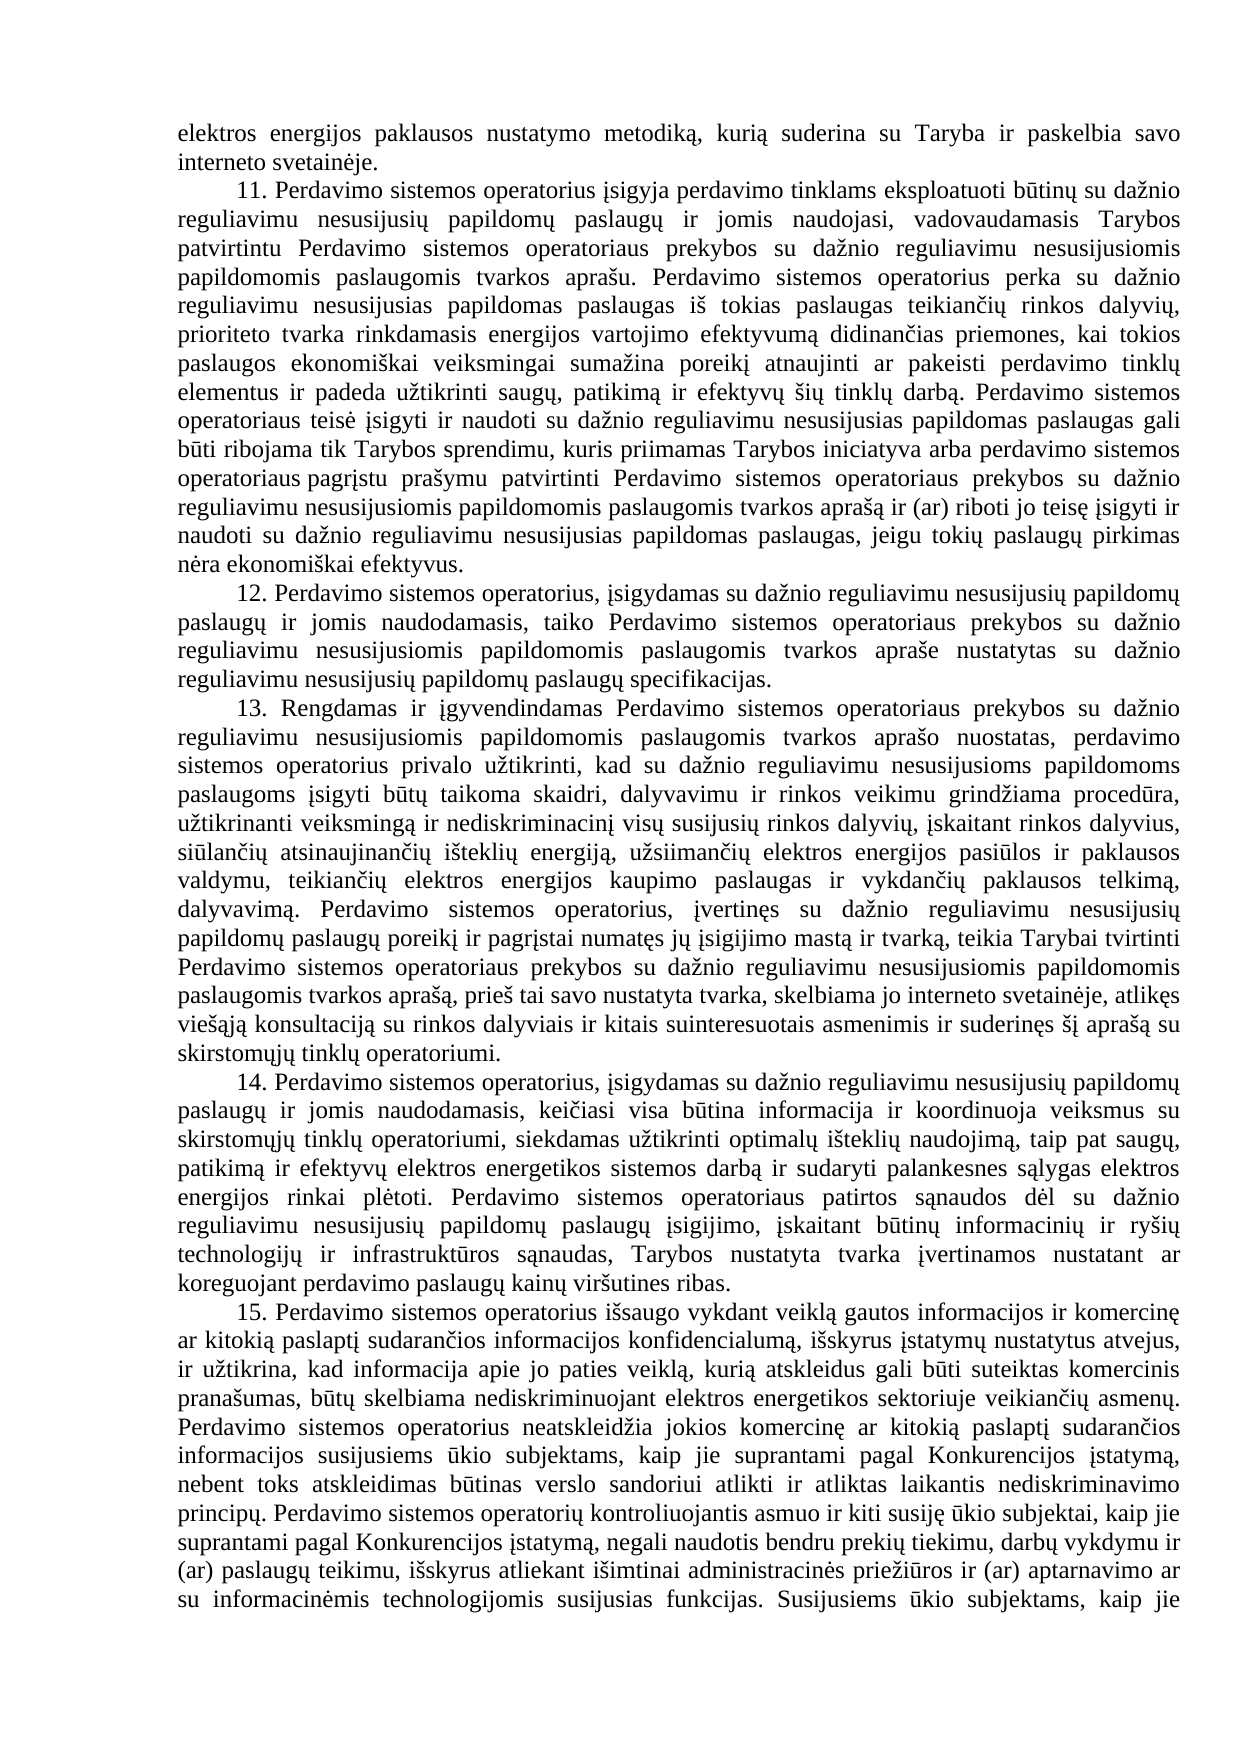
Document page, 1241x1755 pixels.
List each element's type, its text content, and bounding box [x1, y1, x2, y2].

text elektros energijos paklausos nustatymo metodiką, kurią suderina su Taryba ir paskelbia savo interneto svetainėje. [177, 118, 1181, 176]
text 12. Perdavimo sistemos operatorius, įsigydamas su dažnio reguliavimu nesusijusių papildomų paslaugų ir jomis naudodamasis, taiko Perdavimo sistemos operatoriaus prekybos su dažnio reguliavimu nesusijusiomis papildomomis paslaugomis tvarkos apraše nustatytas su dažnio reguliavimu nesusijusių papildomų paslaugų specifikacijas. [177, 578, 1181, 693]
text 13. Rengdamas ir įgyvendindamas Perdavimo sistemos operatoriaus prekybos su dažnio reguliavimu nesusijusiomis papildomomis paslaugomis tvarkos aprašo nuostatas, perdavimo sistemos operatorius privalo užtikrinti, kad su dažnio reguliavimu nesusijusioms papildomoms paslaugoms įsigyti būtų taikoma skaidri, dalyvavimu ir rinkos veikimu grindžiama procedūra, užtikrinanti veiksmingą ir nediskriminacinį visų susijusių rinkos dalyvių, įskaitant rinkos dalyvius, siūlančių atsinaujinančių išteklių energiją, užsiimančių elektros energijos pasiūlos ir paklausos valdymu, teikiančių elektros energijos kaupimo paslaugas ir vykdančių paklausos telkimą, dalyvavimą. Perdavimo sistemos operatorius, įvertinęs su dažnio reguliavimu nesusijusių papildomų paslaugų poreikį ir pagrįstai numatęs jų įsigijimo mastą ir tvarką, teikia Tarybai tvirtinti Perdavimo sistemos operatoriaus prekybos su dažnio reguliavimu nesusijusiomis papildomomis paslaugomis tvarkos aprašą, prieš tai savo nustatyta tvarka, skelbiama jo interneto svetainėje, atlikęs viešąją konsultaciją su rinkos dalyviais ir kitais suinteresuotais asmenimis ir suderinęs šį aprašą su skirstomųjų tinklų operatoriumi. [177, 693, 1181, 1067]
text 14. Perdavimo sistemos operatorius, įsigydamas su dažnio reguliavimu nesusijusių papildomų paslaugų ir jomis naudodamasis, keičiasi visa būtina informacija ir koordinuoja veiksmus su skirstomųjų tinklų operatoriumi, siekdamas užtikrinti optimalų išteklių naudojimą, taip pat saugų, patikimą ir efektyvų elektros energetikos sistemos darbą ir sudaryti palankesnes sąlygas elektros energijos rinkai plėtoti. Perdavimo sistemos operatoriaus patirtos sąnaudos dėl su dažnio reguliavimu nesusijusių papildomų paslaugų įsigijimo, įskaitant būtinų informacinių ir ryšių technologijų ir infrastruktūros sąnaudas, Tarybos nustatyta tvarka įvertinamos nustatant ar koreguojant perdavimo paslaugų kainų viršutines ribas. [177, 1067, 1181, 1297]
text 11. Perdavimo sistemos operatorius įsigyja perdavimo tinklams eksploatuoti būtinų su dažnio reguliavimu nesusijusių papildomų paslaugų ir jomis naudojasi, vadovaudamasis Tarybos patvirtintu Perdavimo sistemos operatoriaus prekybos su dažnio reguliavimu nesusijusiomis papildomomis paslaugomis tvarkos aprašu. Perdavimo sistemos operatorius perka su dažnio reguliavimu nesusijusias papildomas paslaugas iš tokias paslaugas teikiančių rinkos dalyvių, prioriteto tvarka rinkdamasis energijos vartojimo efektyvumą didinančias priemones, kai tokios paslaugos ekonomiškai veiksmingai sumažina poreikį atnaujinti ar pakeisti perdavimo tinklų elementus ir padeda užtikrinti saugų, patikimą ir efektyvų šių tinklų darbą. Perdavimo sistemos operatoriaus teisė įsigyti ir naudoti su dažnio reguliavimu nesusijusias papildomas paslaugas gali būti ribojama tik Tarybos sprendimu, kuris priimamas Tarybos iniciatyva arba perdavimo sistemos operatoriaus pagrįstu prašymu patvirtinti Perdavimo sistemos operatoriaus prekybos su dažnio reguliavimu nesusijusiomis papildomomis paslaugomis tvarkos aprašą ir (ar) riboti jo teisę įsigyti ir naudoti su dažnio reguliavimu nesusijusias papildomas paslaugas, jeigu tokių paslaugų pirkimas nėra ekonomiškai efektyvus. [177, 176, 1181, 578]
text 15. Perdavimo sistemos operatorius išsaugo vykdant veiklą gautos informacijos ir komercinę ar kitokią paslaptį sudarančios informacijos konfidencialumą, išskyrus įstatymų nustatytus atvejus, ir užtikrina, kad informacija apie jo paties veiklą, kurią atskleidus gali būti suteiktas komercinis pranašumas, būtų skelbiama nediskriminuojant elektros energetikos sektoriuje veikiančių asmenų. Perdavimo sistemos operatorius neatskleidžia jokios komercinę ar kitokią paslaptį sudarančios informacijos susijusiems ūkio subjektams, kaip jie suprantami pagal Konkurencijos įstatymą, nebent toks atskleidimas būtinas verslo sandoriui atlikti ir atliktas laikantis nediskriminavimo principų. Perdavimo sistemos operatorių kontroliuojantis asmuo ir kiti susiję ūkio subjektai, kaip jie suprantami pagal Konkurencijos įstatymą, negali naudotis bendru prekių tiekimu, darbų vykdymu ir (ar) paslaugų teikimu, išskyrus atliekant išimtinai administracinės priežiūros ir (ar) aptarnavimo ar su informacinėmis technologijomis susijusias funkcijas. Susijusiems ūkio subjektams, kaip jie [177, 1297, 1181, 1613]
